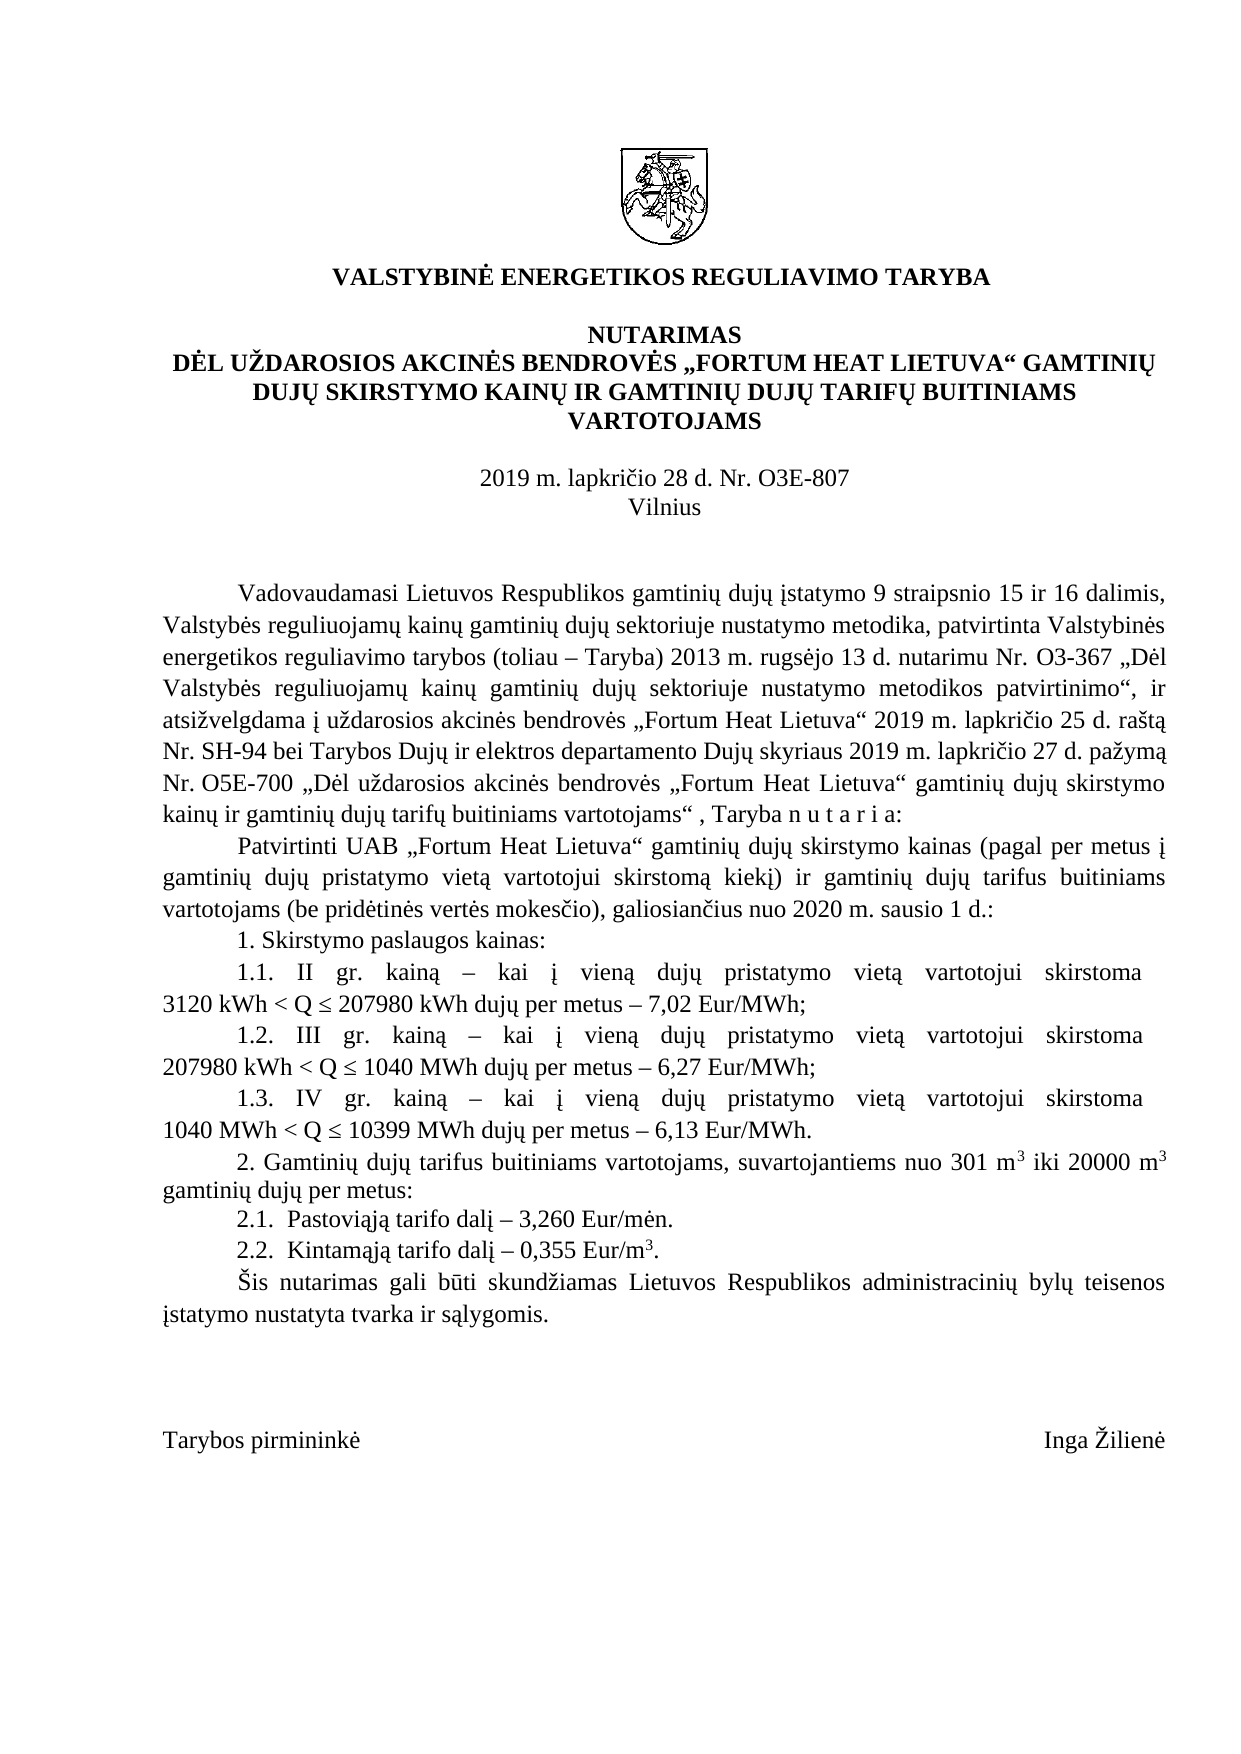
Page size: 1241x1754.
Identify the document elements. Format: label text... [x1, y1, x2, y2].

text 1.1. II gr. kainą – kai į vieną dujų pristatymo vietą vartotojui skirstoma 3120 kWh < Q ≤ 207980 kWh dujų per metus – 7,02 Eur/MWh; [162, 957, 1167, 1017]
text 2. Gamtinių dujų tarifus buitiniams vartotojams, suvartojantiems nuo 301 m3 iki 20000 m3 gamtinių dujų per metus: [162, 1147, 1167, 1204]
text 2019 m. lapkričio 28 d. Nr. O3E-807 [162, 463, 1167, 492]
text NUTARIMAS [162, 320, 1167, 348]
text 2.2. Kintamąją tarifo dalį – 0,355 Eur/m3. [236, 1236, 1167, 1264]
text 1.2. III gr. kainą – kai į vieną dujų pristatymo vietą vartotojui skirstoma 207980 kWh < Q ≤ 1040 MWh dujų per metus – 6,27 Eur/MWh; [162, 1020, 1167, 1081]
text Vadovaudamasi Lietuvos Respublikos gamtinių dujų įstatymo 9 straipsnio 15 ir 16 dalimis, Valstybės reguliuojamų kainų gamtinių dujų sektoriuje nustatymo metodika, patvirtinta Valstybinės energetikos reguliavimo tarybos (toliau – Taryba) 2013 m. rugsėjo 13 d. nutarimu Nr. O3-367 „Dėl Valstybės reguliuojamų kainų gamtinių dujų sektoriuje nustatymo metodikos patvirtinimo“, ir atsižvelgdama į uždarosios akcinės bendrovės „Fortum Heat Lietuva“ 2019 m. lapkričio 25 d. raštą Nr. SH-94 bei Tarybos Dujų ir elektros departamento Dujų skyriaus 2019 m. lapkričio 27 d. pažymą Nr. O5E-700 „Dėl uždarosios akcinės bendrovės „Fortum Heat Lietuva“ gamtinių dujų skirstymo kainų ir gamtinių dujų tarifų buitiniams vartotojams“ , Taryba n u t a r i a: [162, 578, 1167, 828]
text Vilnius [162, 492, 1167, 521]
text 1. Skirstymo paslaugos kainas: [162, 926, 1167, 954]
text Šis nutarimas gali būti skundžiamas Lietuvos Respublikos administracinių bylų teisenos įstatymo nustatyta tvarka ir sąlygomis. [162, 1267, 1167, 1327]
text DĖL uždarosios akcinės bendrovės „Fortum heat lietuva“ gamtinių dujų skirstymo kainų ir gamtinių dujų tarifų buitiniams vartotojams [162, 348, 1167, 435]
text 2.1. Pastoviąją tarifo dalį – 3,260 Eur/mėn. [236, 1204, 1167, 1233]
text Tarybos pirmininkė Inga Žilienė [162, 1425, 1167, 1454]
text vALSTYBINĖ ENERGETIKOS REGULIAVIMO TARYBA [162, 262, 1167, 291]
text 1.3. IV gr. kainą – kai į vieną dujų pristatymo vietą vartotojui skirstoma 1040 MWh < Q ≤ 10399 MWh dujų per metus – 6,13 Eur/MWh. [162, 1083, 1167, 1144]
text Patvirtinti UAB „Fortum Heat Lietuva“ gamtinių dujų skirstymo kainas (pagal per metus į gamtinių dujų pristatymo vietą vartotojui skirstomą kiekį) ir gamtinių dujų tarifus buitiniams vartotojams (be pridėtinės vertės mokesčio), galiosiančius nuo 2020 m. sausio 1 d.: [162, 831, 1167, 923]
